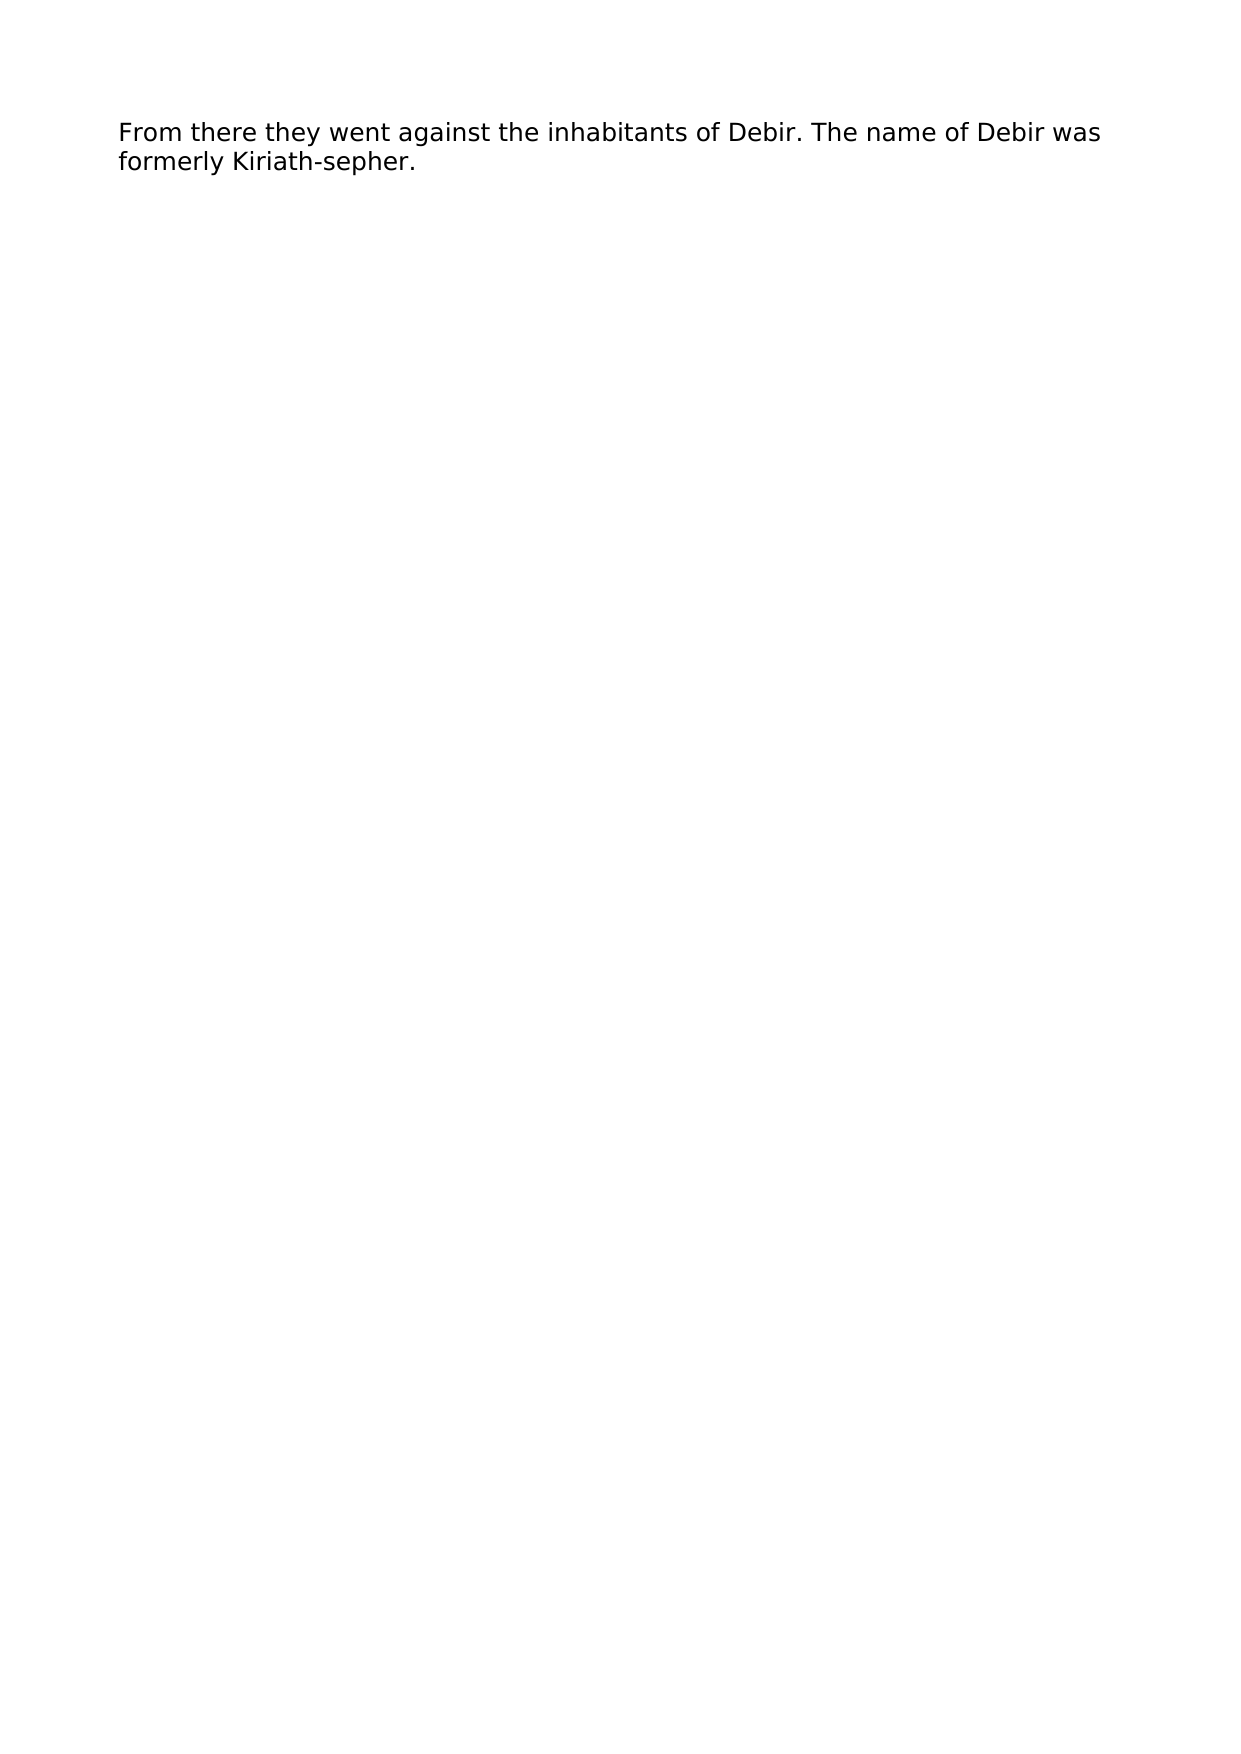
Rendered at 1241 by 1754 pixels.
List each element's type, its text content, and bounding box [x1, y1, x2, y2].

text From there they went against the inhabitants of Debir. The name of Debir was formerly Kiriath-sepher. [118, 118, 1122, 176]
